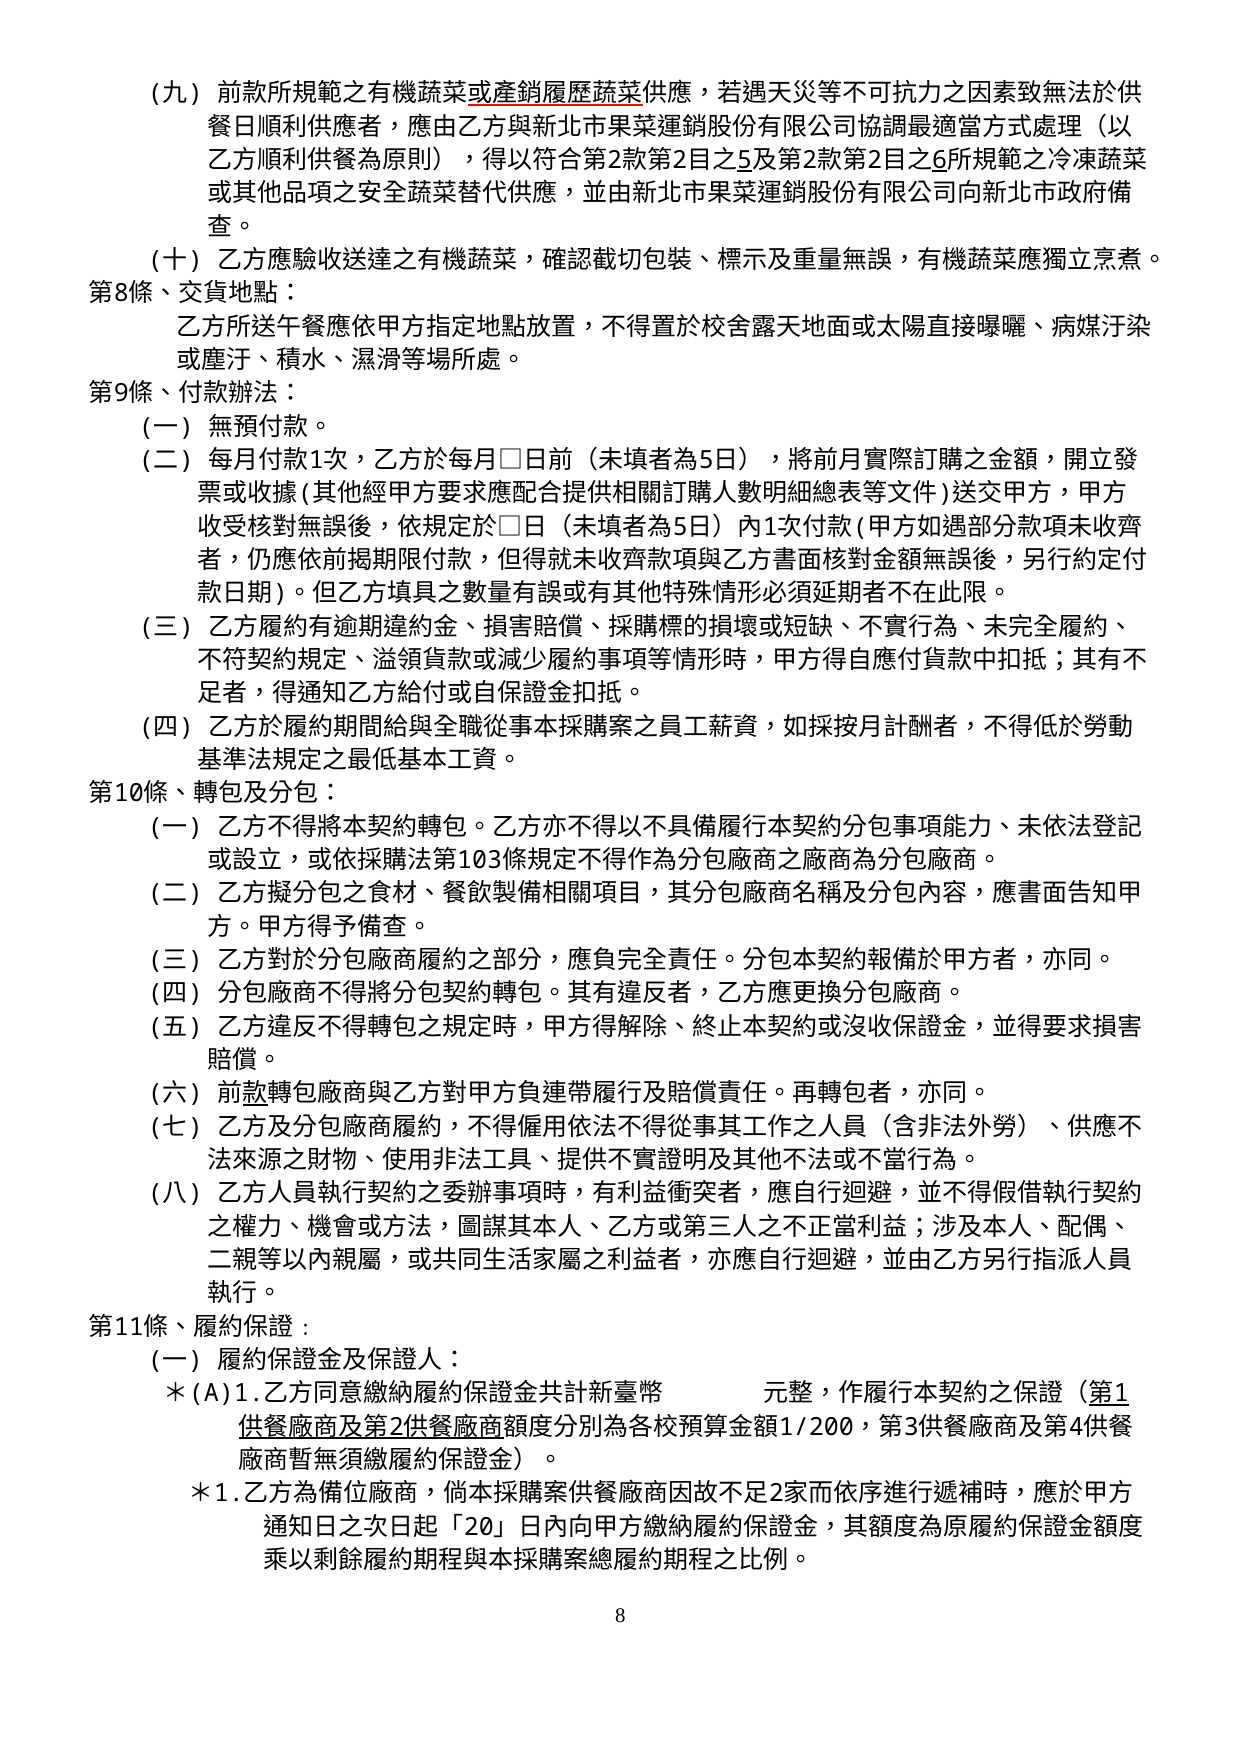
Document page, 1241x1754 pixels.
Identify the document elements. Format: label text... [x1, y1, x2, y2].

subtitle 乙方擬分包之食材、餐飲製備相關項目，其分包廠商名稱及分包內容，應書面告知甲方。甲方得予備查。 [148, 875, 1152, 942]
text 乙方所送午餐應依甲方指定地點放置，不得置於校舍露天地面或太陽直接曝曬、病媒汙染或塵汙、積水、濕滑等場所處。 [176, 308, 1152, 375]
subtitle 乙方不得將本契約轉包。乙方亦不得以不具備履行本契約分包事項能力、未依法登記或設立，或依採購法第103條規定不得作為分包廠商之廠商為分包廠商。 [148, 808, 1152, 875]
subtitle 乙方及分包廠商履約，不得僱用依法不得從事其工作之人員（含非法外勞）、供應不法來源之財物、使用非法工具、提供不實證明及其他不法或不當行為。 [148, 1108, 1152, 1175]
list 乙方應驗收送達之有機蔬菜，確認截切包裝、標示及重量無誤，有機蔬菜應獨立烹煮。 [148, 242, 1152, 275]
subtitle 乙方人員執行契約之委辦事項時，有利益衝突者，應自行迴避，並不得假借執行契約之權力、機會或方法，圖謀其本人、乙方或第三人之不正當利益；涉及本人、配偶、二親等以內親屬，或共同生活家屬之利益者，亦應自行迴避，並由乙方另行指派人員執行。 [148, 1175, 1152, 1308]
list 前款所規範之有機蔬菜或產銷履歷蔬菜供應，若遇天災等不可抗力之因素致無法於供餐日順利供應者，應由乙方與新北市果菜運銷股份有限公司協調最適當方式處理（以乙方順利供餐為原則），得以符合第2款第2目之5及第2款第2目之6所規範之冷凍蔬菜或其他品項之安全蔬菜替代供應，並由新北市果菜運銷股份有限公司向新北市政府備查。 [148, 75, 1152, 242]
list 乙方履約有逾期違約金、損害賠償、採購標的損壞或短缺、不實行為、未完全履約、不符契約規定、溢領貨款或減少履約事項等情形時，甲方得自應付貨款中扣抵；其有不足者，得通知乙方給付或自保證金扣抵。 [139, 608, 1152, 708]
text 第11條、履約保證﹕ [89, 1308, 1152, 1342]
subtitle 前款轉包廠商與乙方對甲方負連帶履行及賠償責任。再轉包者，亦同。 [148, 1075, 1152, 1108]
list 乙方於履約期間給與全職從事本採購案之員工薪資，如採按月計酬者，不得低於勞動基準法規定之最低基本工資。 [139, 708, 1152, 775]
subtitle 第10條、轉包及分包： [89, 775, 1152, 808]
text 第9條、付款辦法： [89, 375, 1152, 408]
list 無預付款。 [139, 408, 1152, 442]
list 履約保證金及保證人： [148, 1342, 1152, 1375]
text 第8條、交貨地點： [89, 275, 1152, 308]
subtitle 分包廠商不得將分包契約轉包。其有違反者，乙方應更換分包廠商。 [148, 975, 1152, 1008]
subtitle 乙方違反不得轉包之規定時，甲方得解除、終止本契約或沒收保證金，並得要求損害賠償。 [148, 1008, 1152, 1075]
list 每月付款1次，乙方於每月□日前（未填者為5日），將前月實際訂購之金額，開立發票或收據(其他經甲方要求應配合提供相關訂購人數明細總表等文件)送交甲方，甲方收受核對無誤後，依規定於□日（未填者為5日）內1次付款(甲方如遇部分款項未收齊者，仍應依前揭期限付款，但得就未收齊款項與乙方書面核對金額無誤後，另行約定付款日期)。但乙方填具之數量有誤或有其他特殊情形必須延期者不在此限。 [139, 442, 1152, 608]
text ＊(A)1.乙方同意繳納履約保證金共計新臺幣 元整，作履行本契約之保證（第1供餐廠商及第2供餐廠商額度分別為各校預算金額1/200，第3供餐廠商及第4供餐廠商暫無須繳履約保證金）。 [164, 1375, 1152, 1475]
text ＊1.乙方為備位廠商，倘本採購案供餐廠商因故不足2家而依序進行遞補時，應於甲方通知日之次日起「20」日內向甲方繳納履約保證金，其額度為原履約保證金額度乘以剩餘履約期程與本採購案總履約期程之比例。 [189, 1475, 1152, 1575]
subtitle 乙方對於分包廠商履約之部分，應負完全責任。分包本契約報備於甲方者，亦同。 [148, 942, 1152, 975]
